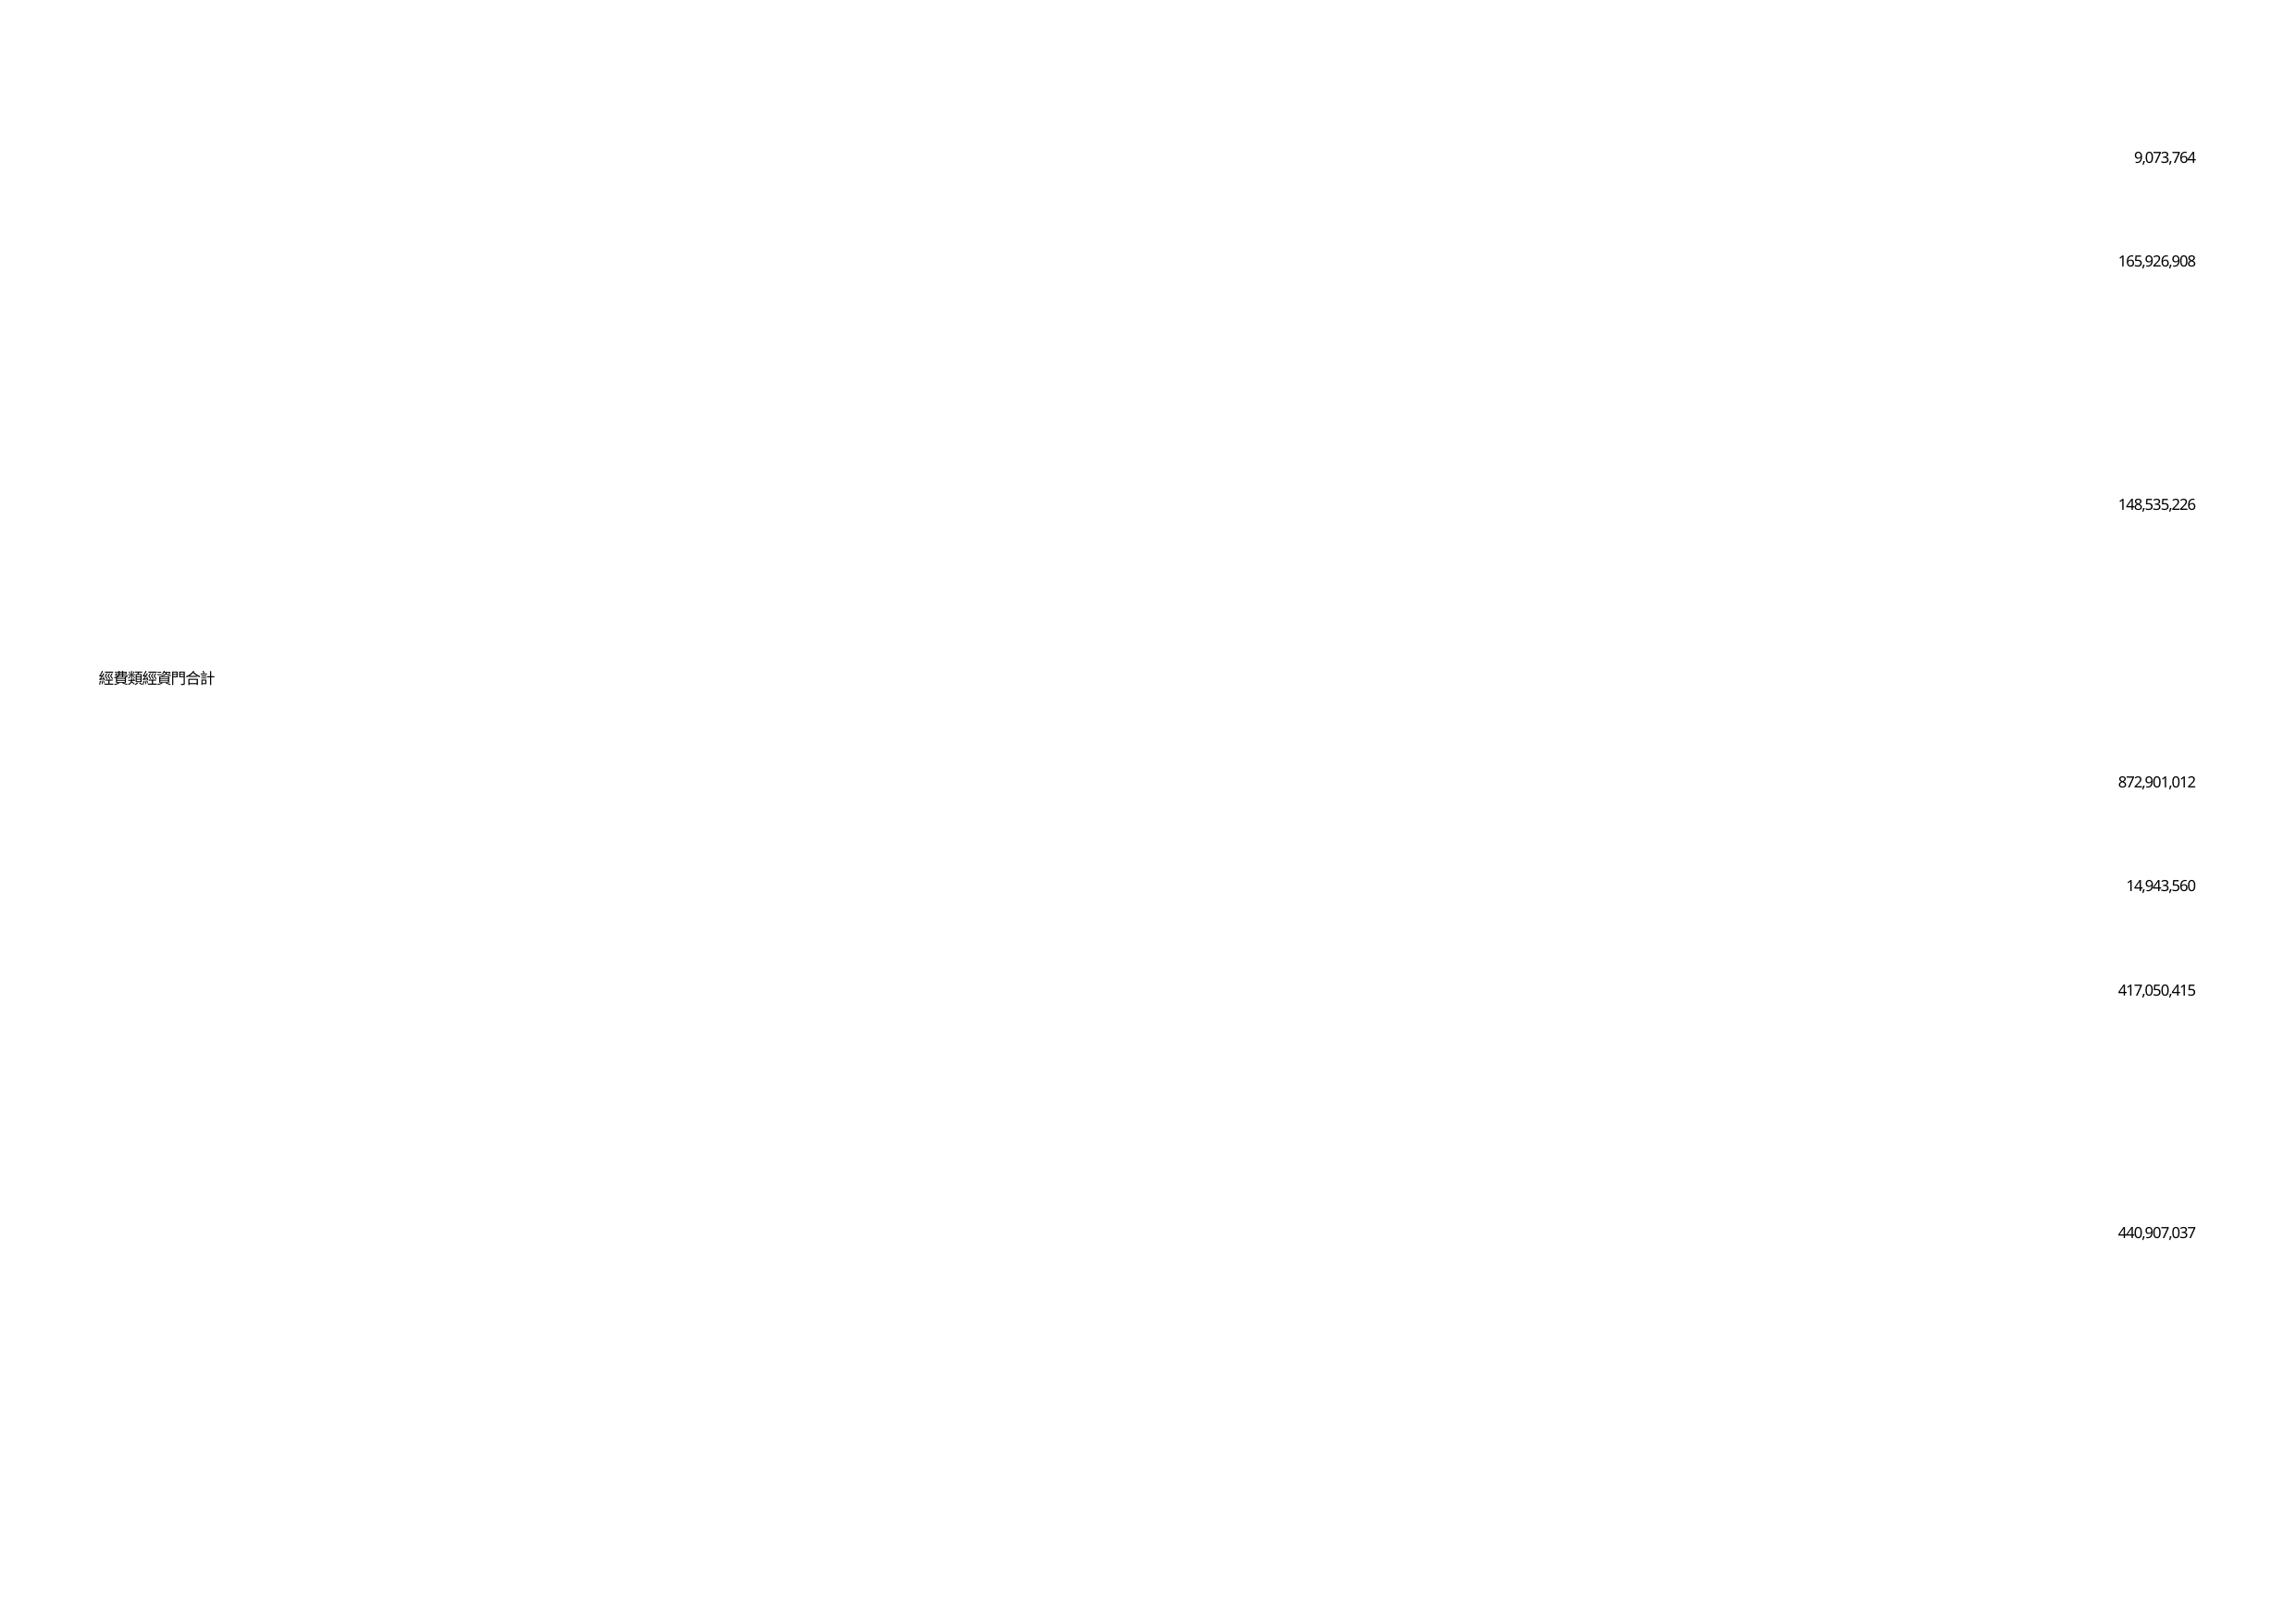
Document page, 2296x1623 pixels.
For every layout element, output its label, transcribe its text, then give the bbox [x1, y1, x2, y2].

text 872,901,012 [98, 758, 2197, 793]
text 148,535,226 [98, 480, 2197, 515]
text 14,943,560 [98, 862, 2197, 897]
text 440,907,037 [98, 1209, 2197, 1244]
text 經費類經資門合計 [98, 654, 2197, 688]
text 165,926,908 [98, 238, 2197, 272]
text 9,073,764 [98, 133, 2197, 168]
text 417,050,415 [98, 966, 2197, 1001]
